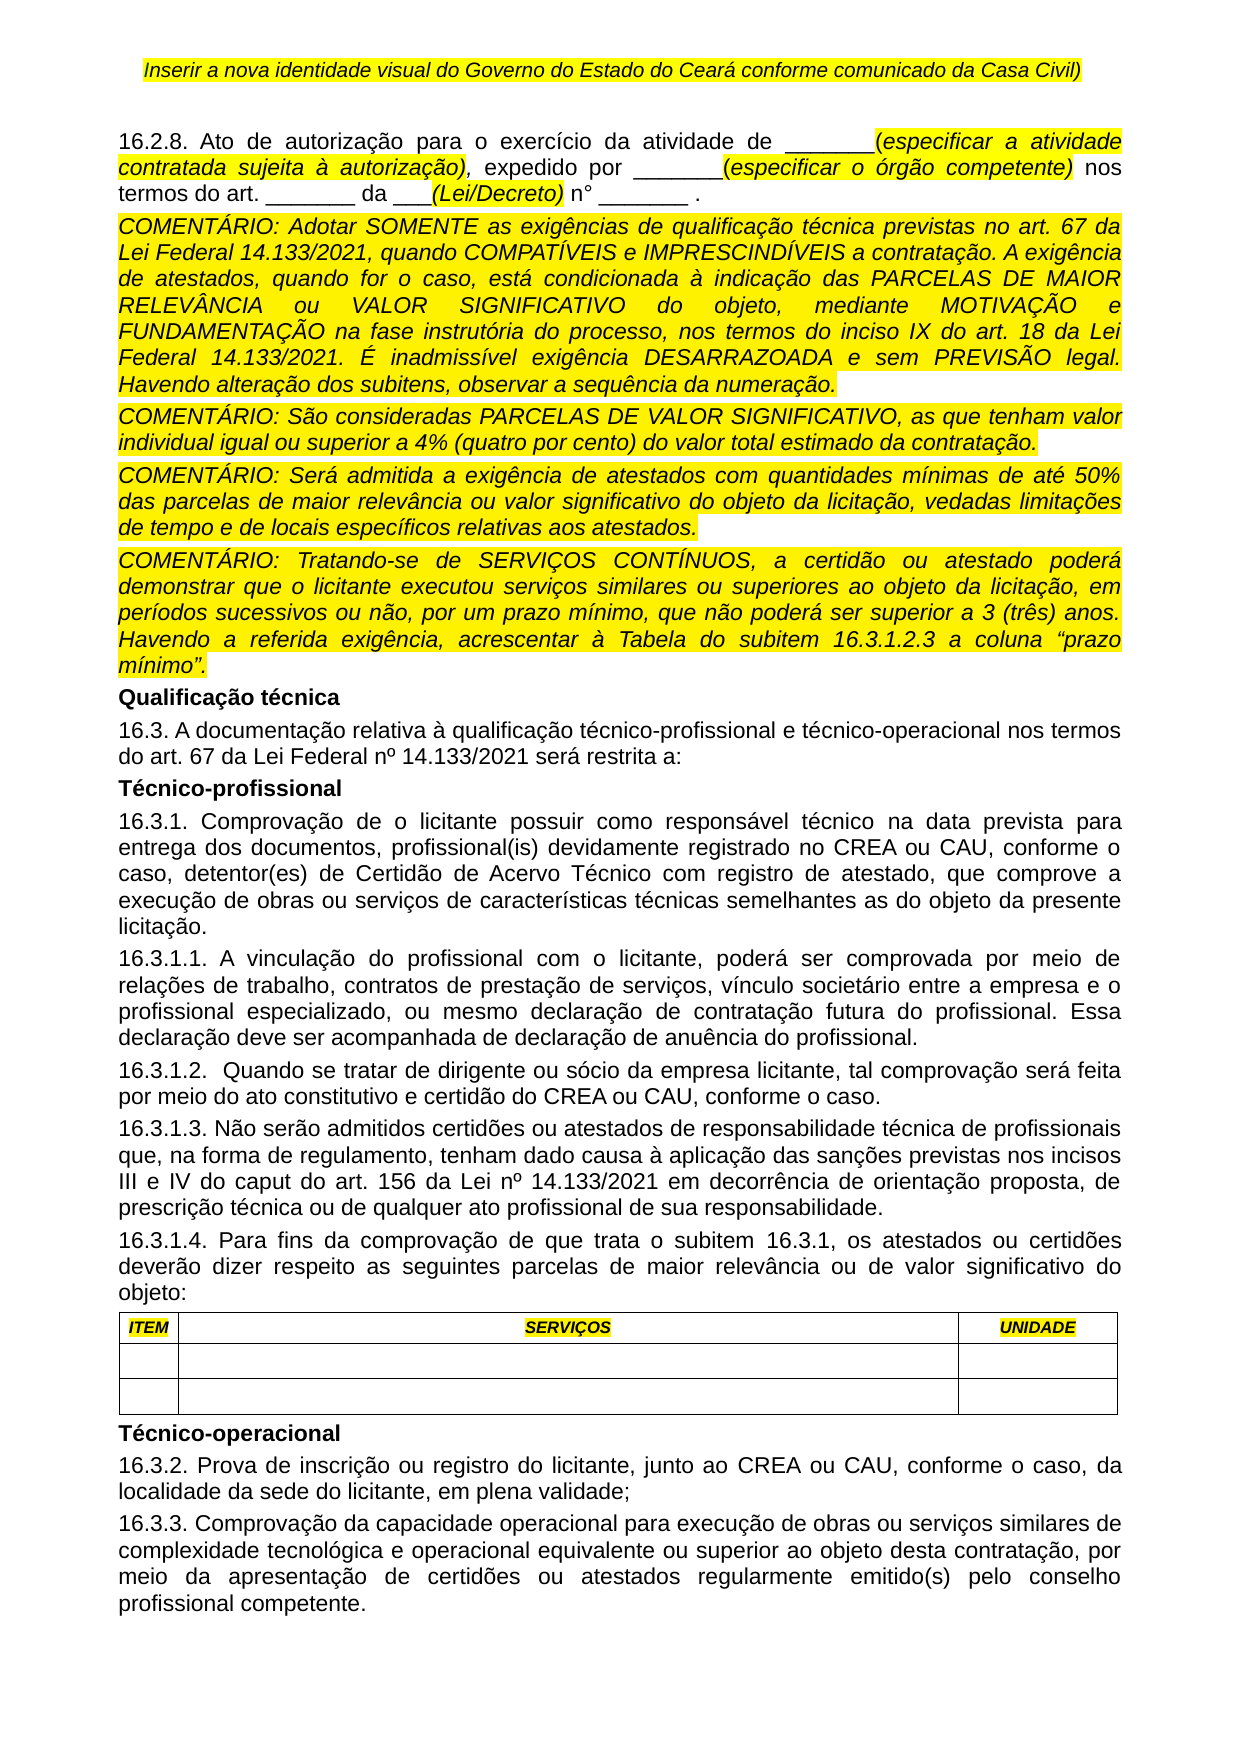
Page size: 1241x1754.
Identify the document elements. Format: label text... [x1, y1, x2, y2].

table_header ITEM [120, 1313, 178, 1342]
text 16.3.1.1. A vinculação do profissional com o licitante, poderá ser comprovada por meio de relações de trabalho, contratos de prestação de serviços, vínculo societário entre a empresa e o profissional especializado, ou mesmo declaração de contratação futura do profissional. Essa declaração deve ser acompanhada de declaração de anuência do profissional. [118, 945, 1122, 1051]
text 16.3.2. Prova de inscrição ou registro do licitante, junto ao CREA ou CAU, conforme o caso, da localidade da sede do licitante, em plena validade; [118, 1452, 1122, 1504]
table_cell [959, 1344, 1117, 1378]
text COMENTÁRIO: Adotar SOMENTE as exigências de qualificação técnica previstas no art. 67 da Lei Federal 14.133/2021, quando COMPATÍVEIS e IMPRESCINDÍVEIS a contratação. A exigência de atestados, quando for o caso, está condicionada à indicação das PARCELAS DE MAIOR RELEVÂNCIA ou VALOR SIGNIFICATIVO do objeto, mediante MOTIVAÇÃO e FUNDAMENTAÇÃO na fase instrutória do processo, nos termos do inciso IX do art. 18 da Lei Federal 14.133/2021. É inadmissível exigência DESARRAZOADA e sem PREVISÃO legal. Havendo alteração dos subitens, observar a sequência da numeração. [118, 213, 1122, 397]
table_header SERVIÇOS [179, 1313, 958, 1342]
text Técnico-profissional [118, 775, 1122, 802]
text 16.3.1.2. Quando se tratar de dirigente ou sócio da empresa licitante, tal comprovação será feita por meio do ato constitutivo e certidão do CREA ou CAU, conforme o caso. [118, 1057, 1122, 1109]
table_cell [959, 1379, 1117, 1413]
text COMENTÁRIO: Será admitida a exigência de atestados com quantidades mínimas de até 50% das parcelas de maior relevância ou valor significativo do objeto da licitação, vedadas limitações de tempo e de locais específicos relativas aos atestados. [118, 462, 1122, 541]
text COMENTÁRIO: Tratando-se de SERVIÇOS CONTÍNUOS, a certidão ou atestado poderá demonstrar que o licitante executou serviços similares ou superiores ao objeto da licitação, em períodos sucessivos ou não, por um prazo mínimo, que não poderá ser superior a 3 (três) anos. Havendo a referida exigência, acrescentar à Tabela do subitem 16.3.1.2.3 a coluna “prazo mínimo”. [118, 547, 1122, 678]
text 16.3.1.4. Para fins da comprovação de que trata o subitem 16.3.1, os atestados ou certidões deverão dizer respeito as seguintes parcelas de maior relevância ou de valor significativo do objeto: [118, 1227, 1122, 1306]
text 16.3. A documentação relativa à qualificação técnico-profissional e técnico-operacional nos termos do art. 67 da Lei Federal nº 14.133/2021 será restrita a: [118, 717, 1122, 769]
text COMENTÁRIO: São consideradas PARCELAS DE VALOR SIGNIFICATIVO, as que tenham valor individual igual ou superior a 4% (quatro por cento) do valor total estimado da contratação. [118, 403, 1122, 456]
text Técnico-operacional [118, 1419, 1122, 1446]
text 16.3.1.3. Não serão admitidos certidões ou atestados de responsabilidade técnica de profissionais que, na forma de regulamento, tenham dado causa à aplicação das sanções previstas nos incisos III e IV do caput do art. 156 da Lei nº 14.133/2021 em decorrência de orientação proposta, de prescrição técnica ou de qualquer ato profissional de sua responsabilidade. [118, 1115, 1122, 1221]
table_cell [120, 1379, 178, 1413]
text Qualificação técnica [118, 684, 1122, 711]
table_header UNIDADE [959, 1313, 1117, 1342]
table_cell [179, 1344, 958, 1378]
table_cell [179, 1379, 958, 1413]
text 16.2.8. Ato de autorização para o exercício da atividade de _______(especificar a atividade contratada sujeita à autorização), expedido por _______(especificar o órgão competente) nos termos do art. _______ da ___(Lei/Decreto) n° _______ . [118, 128, 1122, 207]
text 16.3.3. Comprovação da capacidade operacional para execução de obras ou serviços similares de complexidade tecnológica e operacional equivalente ou superior ao objeto desta contratação, por meio da apresentação de certidões ou atestados regularmente emitido(s) pelo conselho profissional competente. [118, 1510, 1122, 1616]
table_cell [120, 1344, 178, 1378]
text 16.3.1. Comprovação de o licitante possuir como responsável técnico na data prevista para entrega dos documentos, profissional(is) devidamente registrado no CREA ou CAU, conforme o caso, detentor(es) de Certidão de Acervo Técnico com registro de atestado, que comprove a execução de obras ou serviços de características técnicas semelhantes as do objeto da presente licitação. [118, 808, 1122, 939]
